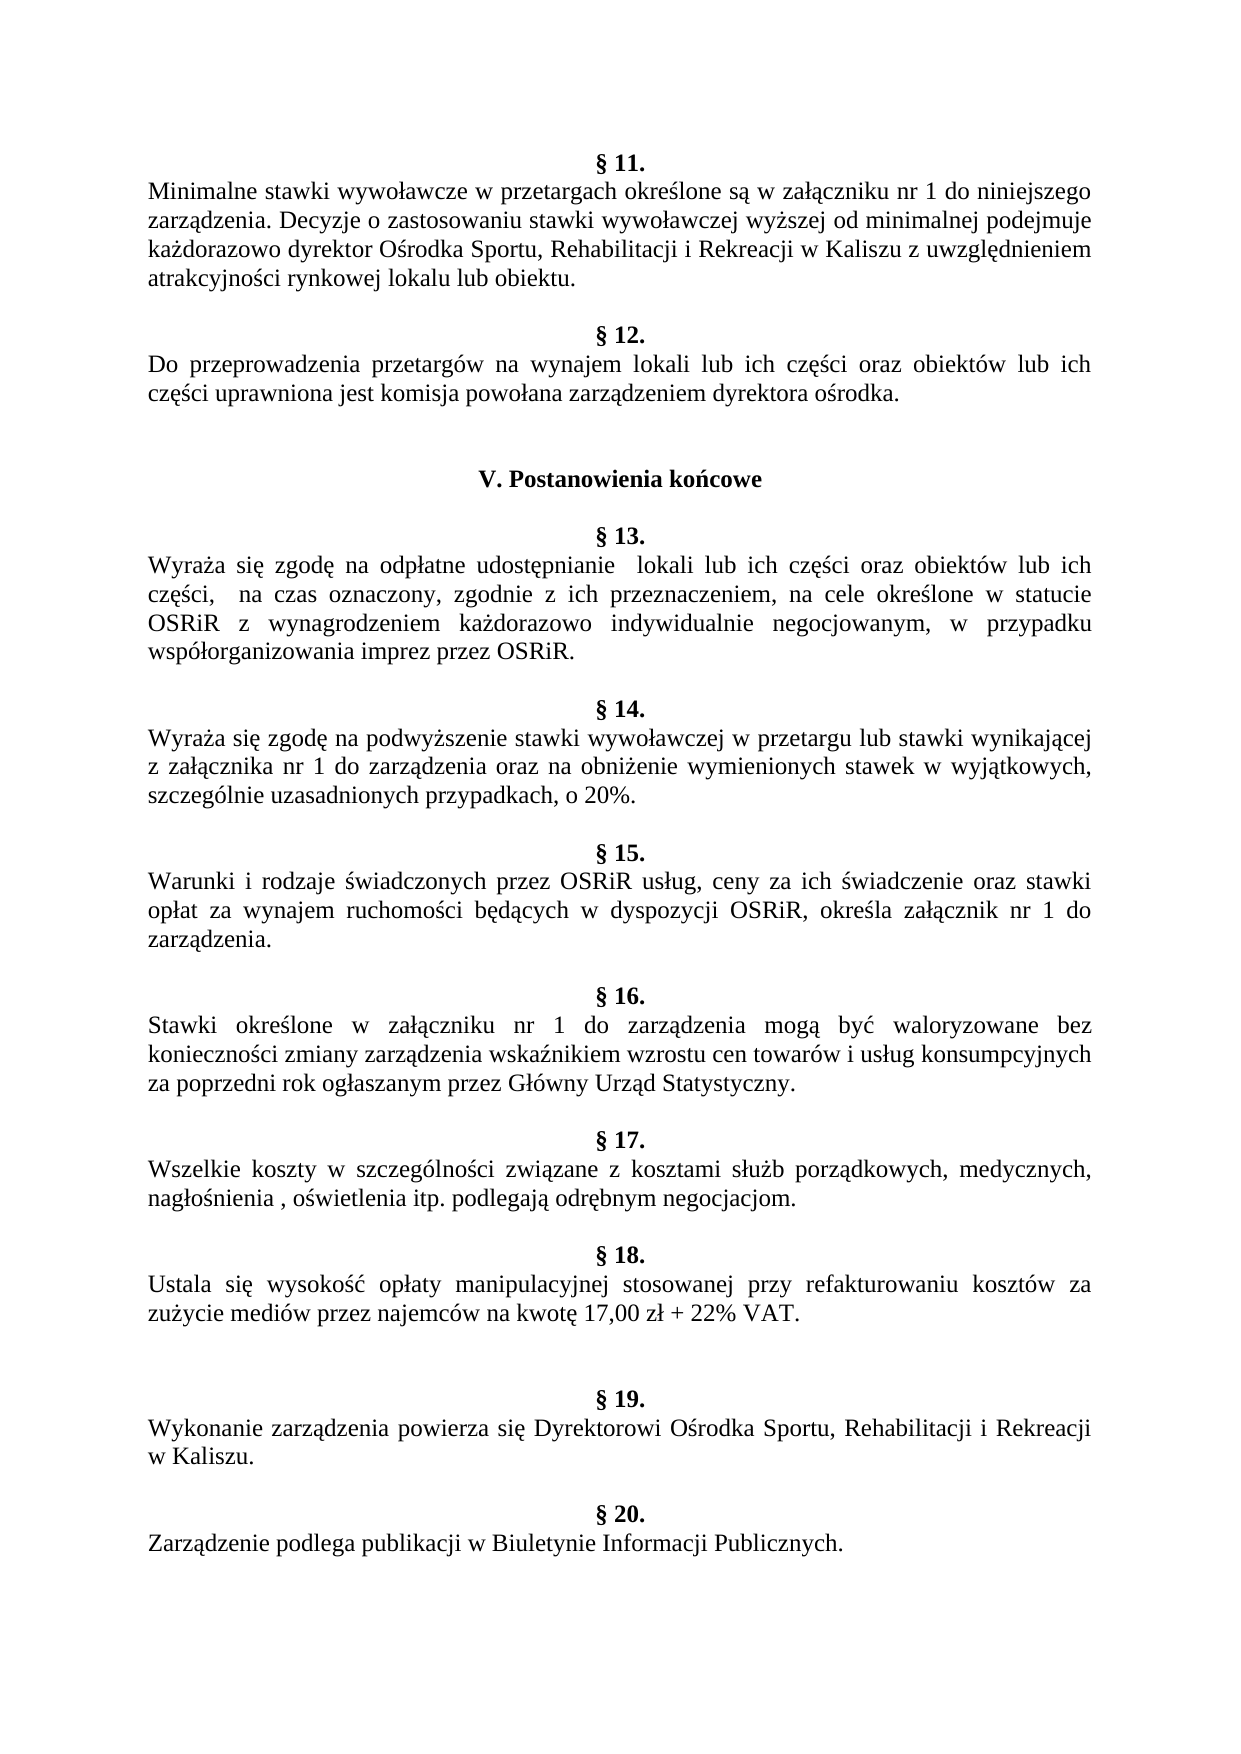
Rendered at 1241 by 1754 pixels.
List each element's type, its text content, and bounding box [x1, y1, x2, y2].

text § 11. [148, 148, 1093, 176]
text § 20. [148, 1499, 1093, 1528]
text § 17. [148, 1125, 1093, 1154]
text Ustala się wysokość opłaty manipulacyjnej stosowanej przy refakturowaniu kosztów za zużycie mediów przez najemców na kwotę 17,00 zł + 22% VAT. [148, 1269, 1093, 1326]
text Wykonanie zarządzenia powierza się Dyrektorowi Ośrodka Sportu, Rehabilitacji i Rekreacji w Kaliszu. [148, 1413, 1093, 1470]
text Wszelkie koszty w szczególności związane z kosztami służb porządkowych, medycznych, nagłośnienia , oświetlenia itp. podlegają odrębnym negocjacjom. [148, 1154, 1093, 1211]
text § 13. [148, 521, 1093, 550]
text § 19. [148, 1384, 1093, 1413]
text Zarządzenie podlega publikacji w Biuletynie Informacji Publicznych. [148, 1528, 1093, 1556]
text § 12. [148, 320, 1093, 349]
text Warunki i rodzaje świadczonych przez OSRiR usług, ceny za ich świadczenie oraz stawki opłat za wynajem ruchomości będących w dyspozycji OSRiR, określa załącznik nr 1 do zarządzenia. [148, 866, 1093, 953]
text § 14. [148, 694, 1093, 723]
text V. Postanowienia końcowe [148, 464, 1093, 493]
text Stawki określone w załączniku nr 1 do zarządzenia mogą być waloryzowane bez konieczności zmiany zarządzenia wskaźnikiem wzrostu cen towarów i usług konsumpcyjnych za poprzedni rok ogłaszanym przez Główny Urząd Statystyczny. [148, 1010, 1093, 1096]
text Minimalne stawki wywoławcze w przetargach określone są w załączniku nr 1 do niniejszego zarządzenia. Decyzje o zastosowaniu stawki wywoławczej wyższej od minimalnej podejmuje każdorazowo dyrektor Ośrodka Sportu, Rehabilitacji i Rekreacji w Kaliszu z uwzględnieniem atrakcyjności rynkowej lokalu lub obiektu. [148, 176, 1093, 291]
text § 15. [148, 838, 1093, 866]
text § 18. [148, 1240, 1093, 1269]
text Wyraża się zgodę na podwyższenie stawki wywoławczej w przetargu lub stawki wynikającej z załącznika nr 1 do zarządzenia oraz na obniżenie wymienionych stawek w wyjątkowych, szczególnie uzasadnionych przypadkach, o 20%. [148, 723, 1093, 809]
text Wyraża się zgodę na odpłatne udostępnianie lokali lub ich części oraz obiektów lub ich części, na czas oznaczony, zgodnie z ich przeznaczeniem, na cele określone w statucie OSRiR z wynagrodzeniem każdorazowo indywidualnie negocjowanym, w przypadku współorganizowania imprez przez OSRiR. [148, 550, 1093, 665]
text § 16. [148, 981, 1093, 1010]
text Do przeprowadzenia przetargów na wynajem lokali lub ich części oraz obiektów lub ich części uprawniona jest komisja powołana zarządzeniem dyrektora ośrodka. [148, 349, 1093, 406]
